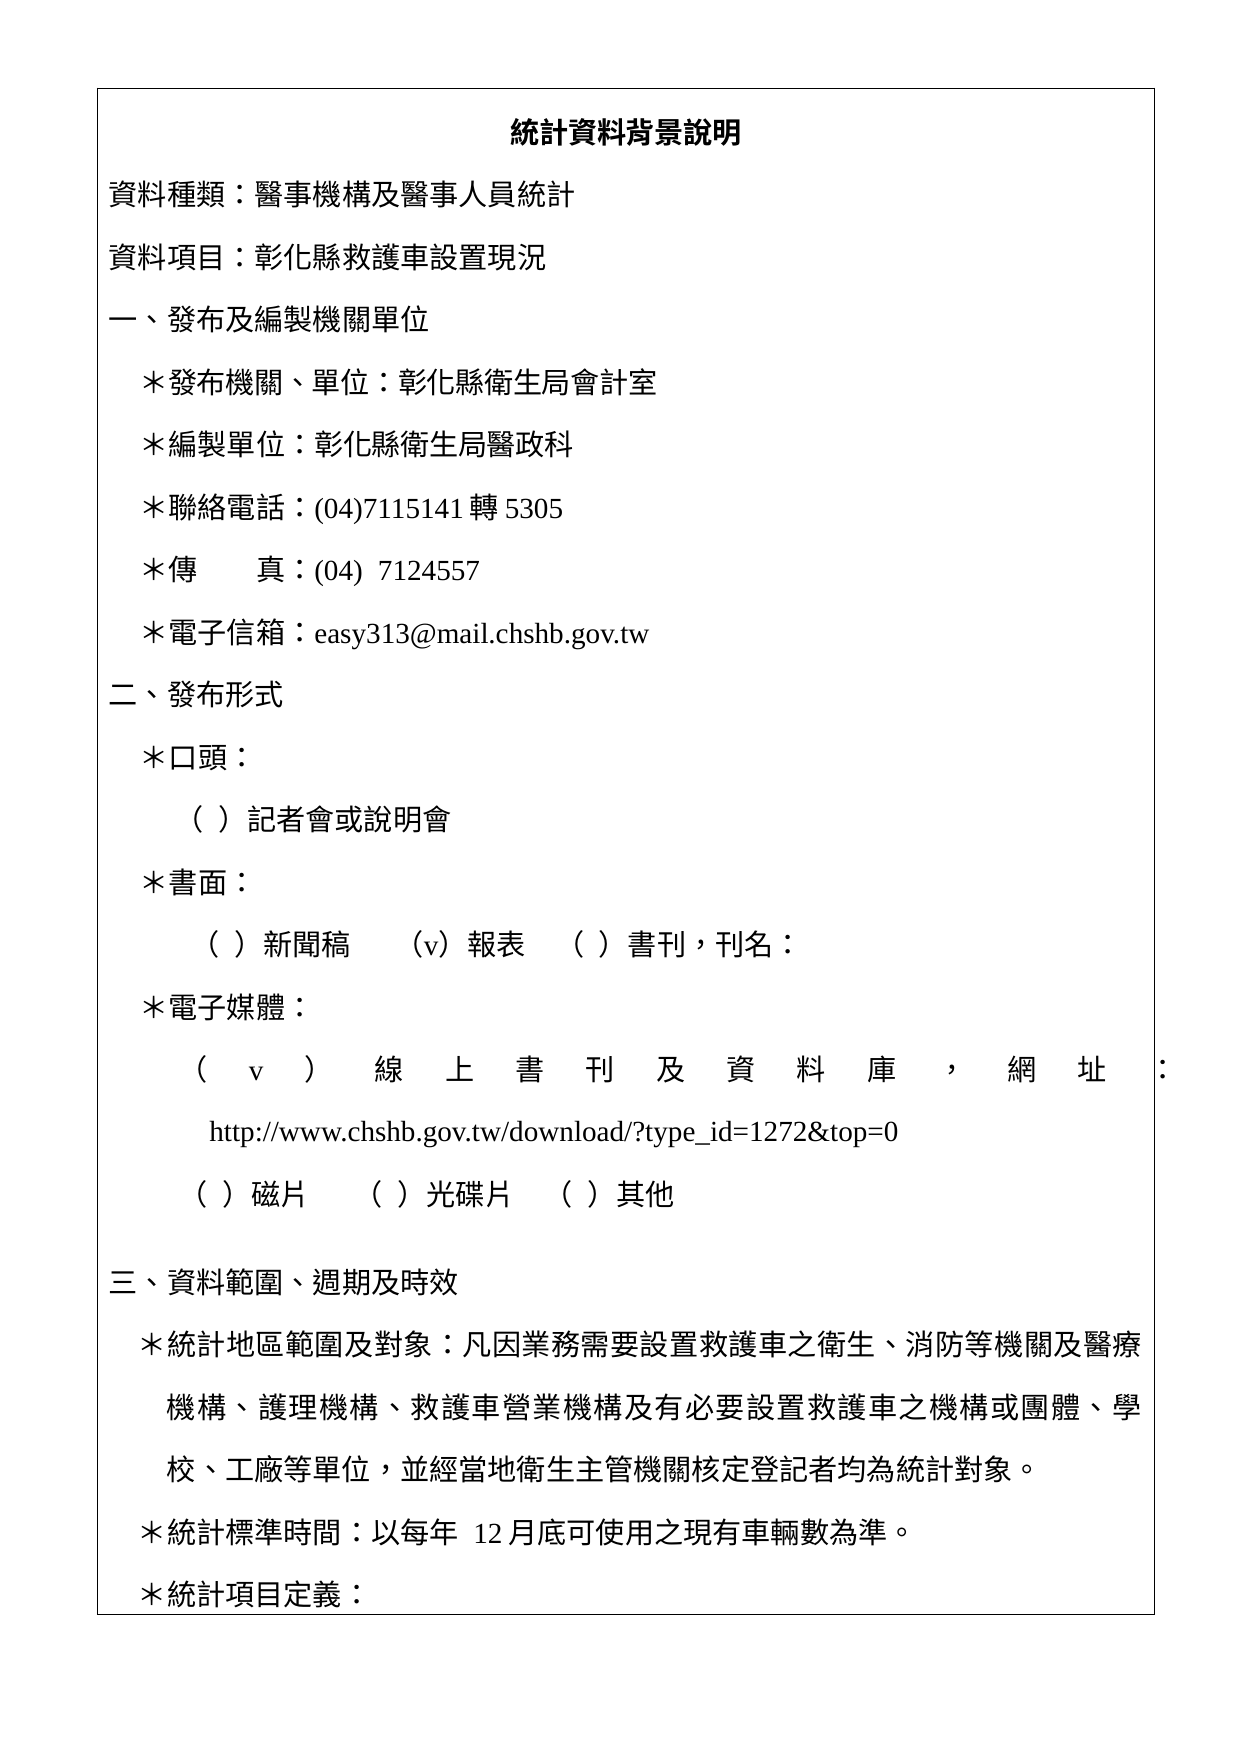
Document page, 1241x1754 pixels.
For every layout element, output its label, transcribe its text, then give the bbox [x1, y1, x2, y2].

table_header 統計資料背景說明 資料種類：醫事機構及醫事人員統計 資料項目：彰化縣救護車設置現況 一、發布及編製機關單位 ＊發布機關、單位：彰化縣衛生局會計室 ＊編製單位：彰化縣衛生局醫政科 ＊聯絡電話：(04)7115141轉5305 ＊傳 真：(04) 7124557 ＊電子信箱：easy313@mail.chshb.gov.tw 二、發布形式 口頭： （ ）記者會或說明會 書面： （ ）新聞稿 （v）報表 （ ）書刊，刊名： ＊電子媒體： （v）線上書刊及資料庫，網址： http://www.chshb.gov.tw/download/?type_id=1272&top=0 （ ）磁片 （ ）光碟片 （ ）其他 三、資料範圍、週期及時效 ＊統計地區範圍及對象：凡因業務需要設置救護車之衛生、消防等機關及醫療機構、護理機構、救護車營業機構及有必要設置救護車之機構或團體、學校、工廠等單位，並經當地衛生主管機關核定登記者均為統計對象。 ＊統計標準時間：以每年 12月底可使用之現有車輛數為準。 ＊統計項目定義： (一) 救護車：指經衛生主管機關依法核准設置，其配備並應符合救護車配備 標準之救護車，依其配備內容不同而分一般型救護車及加護型救護車。 (二)救護車之用途以下列為限： 1.救護及運送傷病患。 2.運送執行緊急傷病患救護工作之救護人員。 3.實施防疫措施及緊急運送醫療救護器材、藥品、血液或器官。 (三)公私立醫療機構： 1.醫療機構：指經衛生主管機關依法(醫療法第12條規定)核准設置，醫 療機構設有病房收治病人者為醫院，僅應門診者為診所；非以直接診 治病人為目的而辦理醫療業務之機構為其他醫療機構，如捐血機構、 病理機構...等均列入其他欄。 2.公立：衛生福利部所屬醫療院所、市立院所、縣市立院所、衛生所、 公立醫學院附設醫院、公立學校附設診所、軍方醫療機構、榮民醫療 機構、政府機關及事業機構附設診所。 3.私立：上述公立醫療機構以外，具備醫療機構設置規定之私立醫療機 構屬之。 (四)護理機構：指依護理人員法第17條核准設置，以護理人員執行護理業務 之公私立及財團法人護理機構。 (五)救護車營業機構：指依緊急醫療救護法第16條規定申請，並經衛生主 管機關核准設置。 (六)其他：非屬消防機關、衛生機關、醫療機構、護理機關、衛生所及救護 車營業機構，且經縣(市)衛生主管機關認定有必要設置救護車之機構或 團體。 ＊統計單位：輛 ＊統計分類：按地區別、設置機關(構)別分。 ＊發布週期（指資料編製或產生之頻率，如月、季、年等）：年 ＊時效（指統計標準時間至資料發布時間之間隔時間）：每年終了1個月內編報 ＊資料變革：無 四、公開資料發布訊息 ＊預告發布日期（含預告方式及週期）：每年終了1個月又5日內以公務統計報表發布。 ＊同步發送單位（說明資料發布時同步發送之單位或可同步查得該資料之網址）：無 五、資料品質 ＊統計指標編製方法與資料來源說明：依據本局登記救護車設置現況資料彙編。＊統計資料交叉查核及確保資料合理性之機制（說明各項資料之相互關係及不同資料來源之相關統計差異性）：一般型合計=衛生機關+消防機關+醫療機構+護機構+衛生所+救護車營業機構+其他；加護型合計=衛生機關+消防機關+醫療 機構+護機構+衛生所+救護車營業機構+其他；總計=一般型合計+加護型合計。 六、須注意及預定改變之事項（說明預定修正之資料、定義、統計方法等及其修正原因）：無 七、其他事項：無 [98, 89, 1154, 1614]
